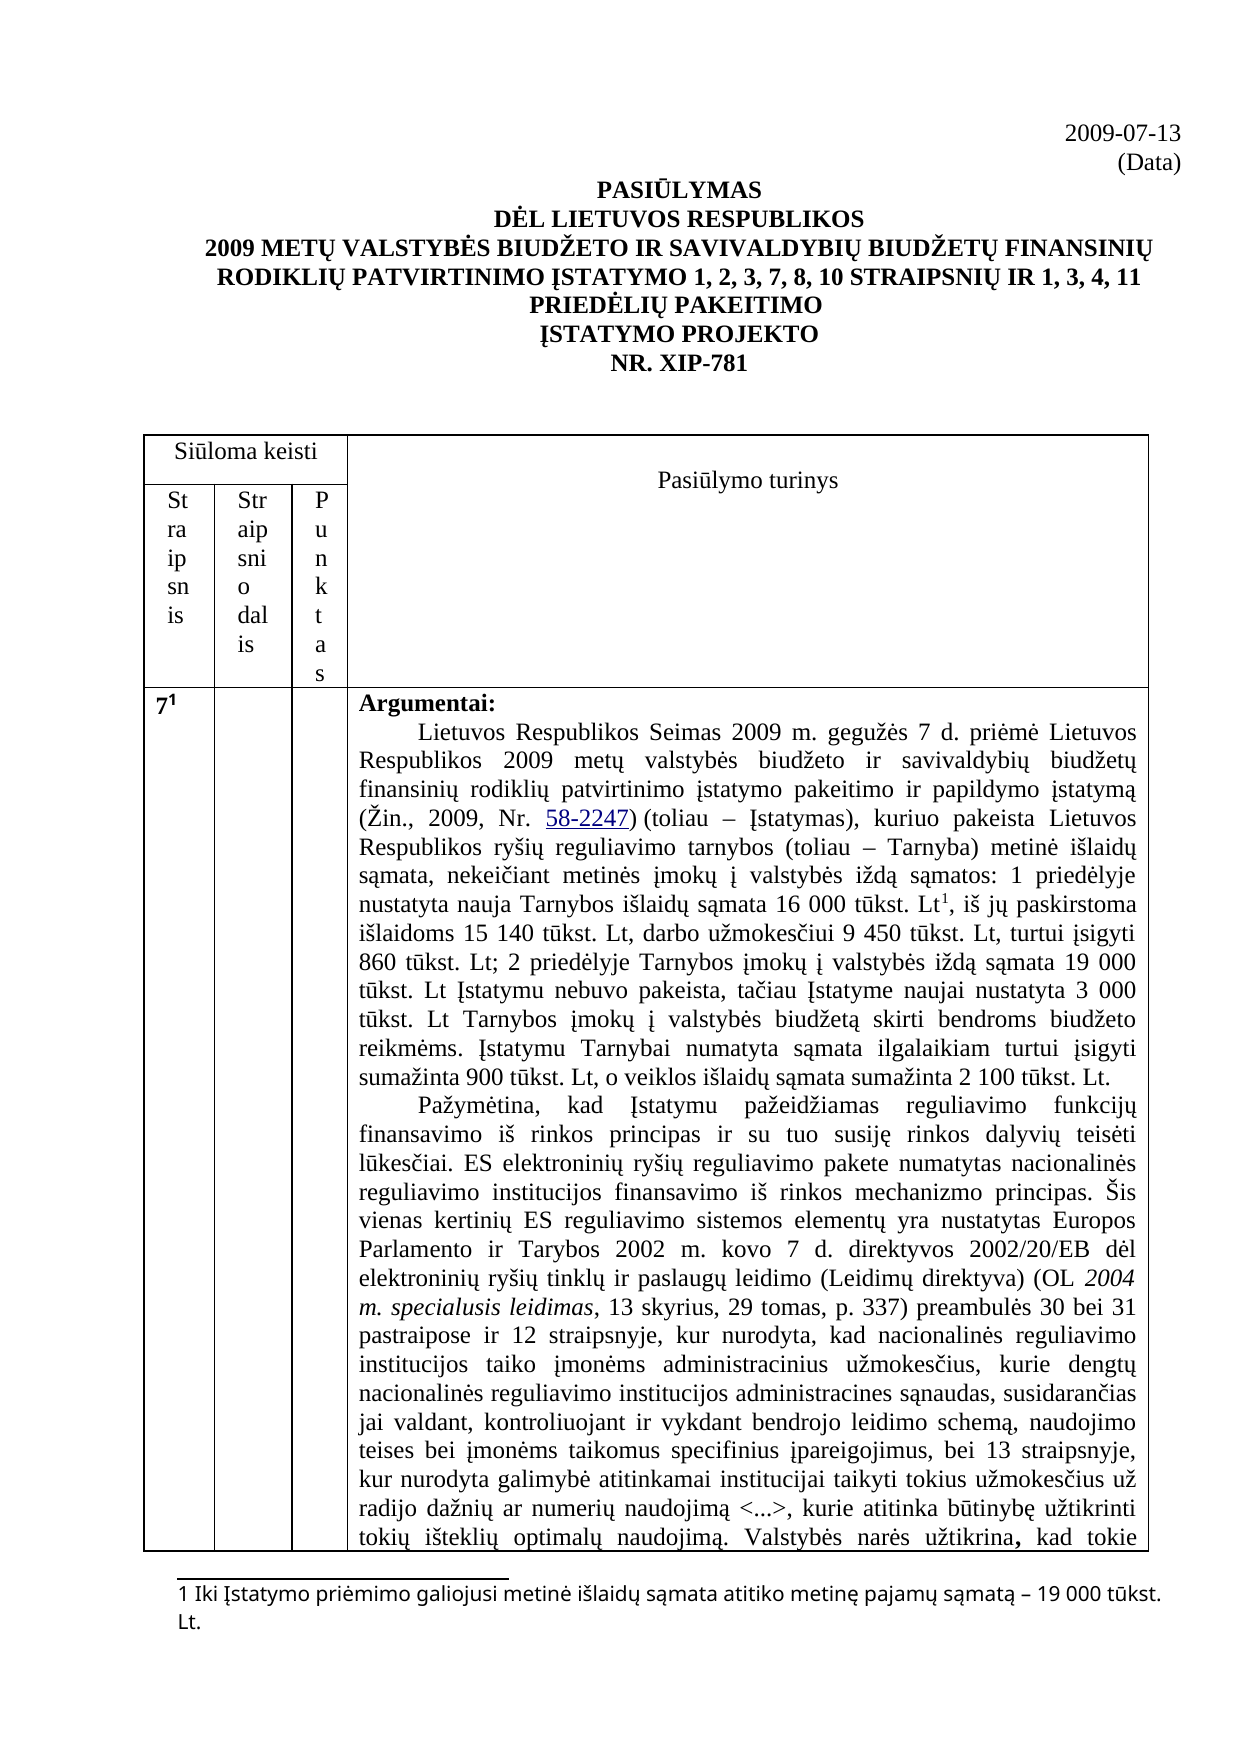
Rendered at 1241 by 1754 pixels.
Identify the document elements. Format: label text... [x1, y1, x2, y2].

table_cell [293, 688, 347, 1550]
table_cell [215, 688, 291, 1550]
text 2009-07-13 [177, 118, 1181, 147]
table_header Siūloma keisti [145, 436, 347, 483]
text Nr. XIP-781 [177, 348, 1181, 377]
text (Data) [177, 147, 1181, 176]
table_cell Straipsnis [145, 485, 214, 686]
table_cell Straipsnio dalis [215, 485, 291, 686]
text 2009 METŲ VALSTYBĖS BIUDŽETO IR SAVIVALDYBIŲ BIUDŽETŲ FINANSINIŲ RODIKLIŲ PATVIRTINIMO ĮSTATYMO 1, 2, 3, 7, 8, 10 STRAIPSNIŲ IR 1, 3, 4, 11 PRIEDĖLIŲ PAKEITIMO [177, 233, 1181, 319]
text ĮSTATYMO PROJEKTO [177, 319, 1181, 348]
text DĖL LIETUVOS RESPUBLIKOS [177, 204, 1181, 233]
table_cell Argumentai: Lietuvos Respublikos Seimas 2009 m. gegužės 7 d. priėmė Lietuvos Respublikos 2009 metų valstybės biudžeto ir savivaldybių biudžetų finansinių rodiklių patvirtinimo įstatymo pakeitimo ir papildymo įstatymą (Žin., 2009, Nr. 58-2247) (toliau – Įstatymas), kuriuo pakeista Lietuvos Respublikos ryšių reguliavimo tarnybos (toliau – Tarnyba) metinė išlaidų sąmata, nekeičiant metinės įmokų į valstybės iždą sąmatos: 1 priedėlyje nustatyta nauja Tarnybos išlaidų sąmata 16 000 tūkst. Lt, iš jų paskirstoma išlaidoms 15 140 tūkst. Lt, darbo užmokesčiui 9 450 tūkst. Lt, turtui įsigyti 860 tūkst. Lt; 2 priedėlyje Tarnybos įmokų į valstybės iždą sąmata 19 000 tūkst. Lt Įstatymu nebuvo pakeista, tačiau Įstatyme naujai nustatyta 3 000 tūkst. Lt Tarnybos įmokų į valstybės biudžetą skirti bendroms biudžeto reikmėms. Įstatymu Tarnybai numatyta sąmata ilgalaikiam turtui įsigyti sumažinta 900 tūkst. Lt, o veiklos išlaidų sąmata sumažinta 2 100 tūkst. Lt. Pažymėtina, kad Įstatymu pažeidžiamas reguliavimo funkcijų finansavimo iš rinkos principas ir su tuo susiję rinkos dalyvių teisėti lūkesčiai. ES elektroninių ryšių reguliavimo pakete numatytas nacionalinės reguliavimo institucijos finansavimo iš rinkos mechanizmo principas. Šis vienas kertinių ES reguliavimo sistemos elementų yra nustatytas Europos Parlamento ir Tarybos 2002 m. kovo 7 d. direktyvos 2002/20/EB dėl elektroninių ryšių tinklų ir paslaugų leidimo (Leidimų direktyva) (OL 2004 m. specialusis leidimas, 13 skyrius, 29 tomas, p. 337) preambulės 30 bei 31 pastraipose ir 12 straipsnyje, kur nurodyta, kad nacionalinės reguliavimo institucijos taiko įmonėms administracinius užmokesčius, kurie dengtų nacionalinės reguliavimo institucijos administracines sąnaudas, susidarančias jai valdant, kontroliuojant ir vykdant bendrojo leidimo schemą, naudojimo teises bei įmonėms taikomus specifinius įpareigojimus, bei 13 straipsnyje, kur nurodyta galimybė atitinkamai institucijai taikyti tokius užmokesčius už radijo dažnių ar numerių naudojimą <...>, kurie atitinka būtinybę užtikrinti tokių išteklių optimalų naudojimą. Valstybės narės užtikrina, kad tokie [348, 688, 1148, 1550]
table_cell Punktas [293, 485, 347, 686]
table_header Pasiūlymo turinys [348, 436, 1148, 686]
text PASIŪLYMAS [177, 176, 1181, 204]
table_cell 71 [145, 688, 214, 1550]
